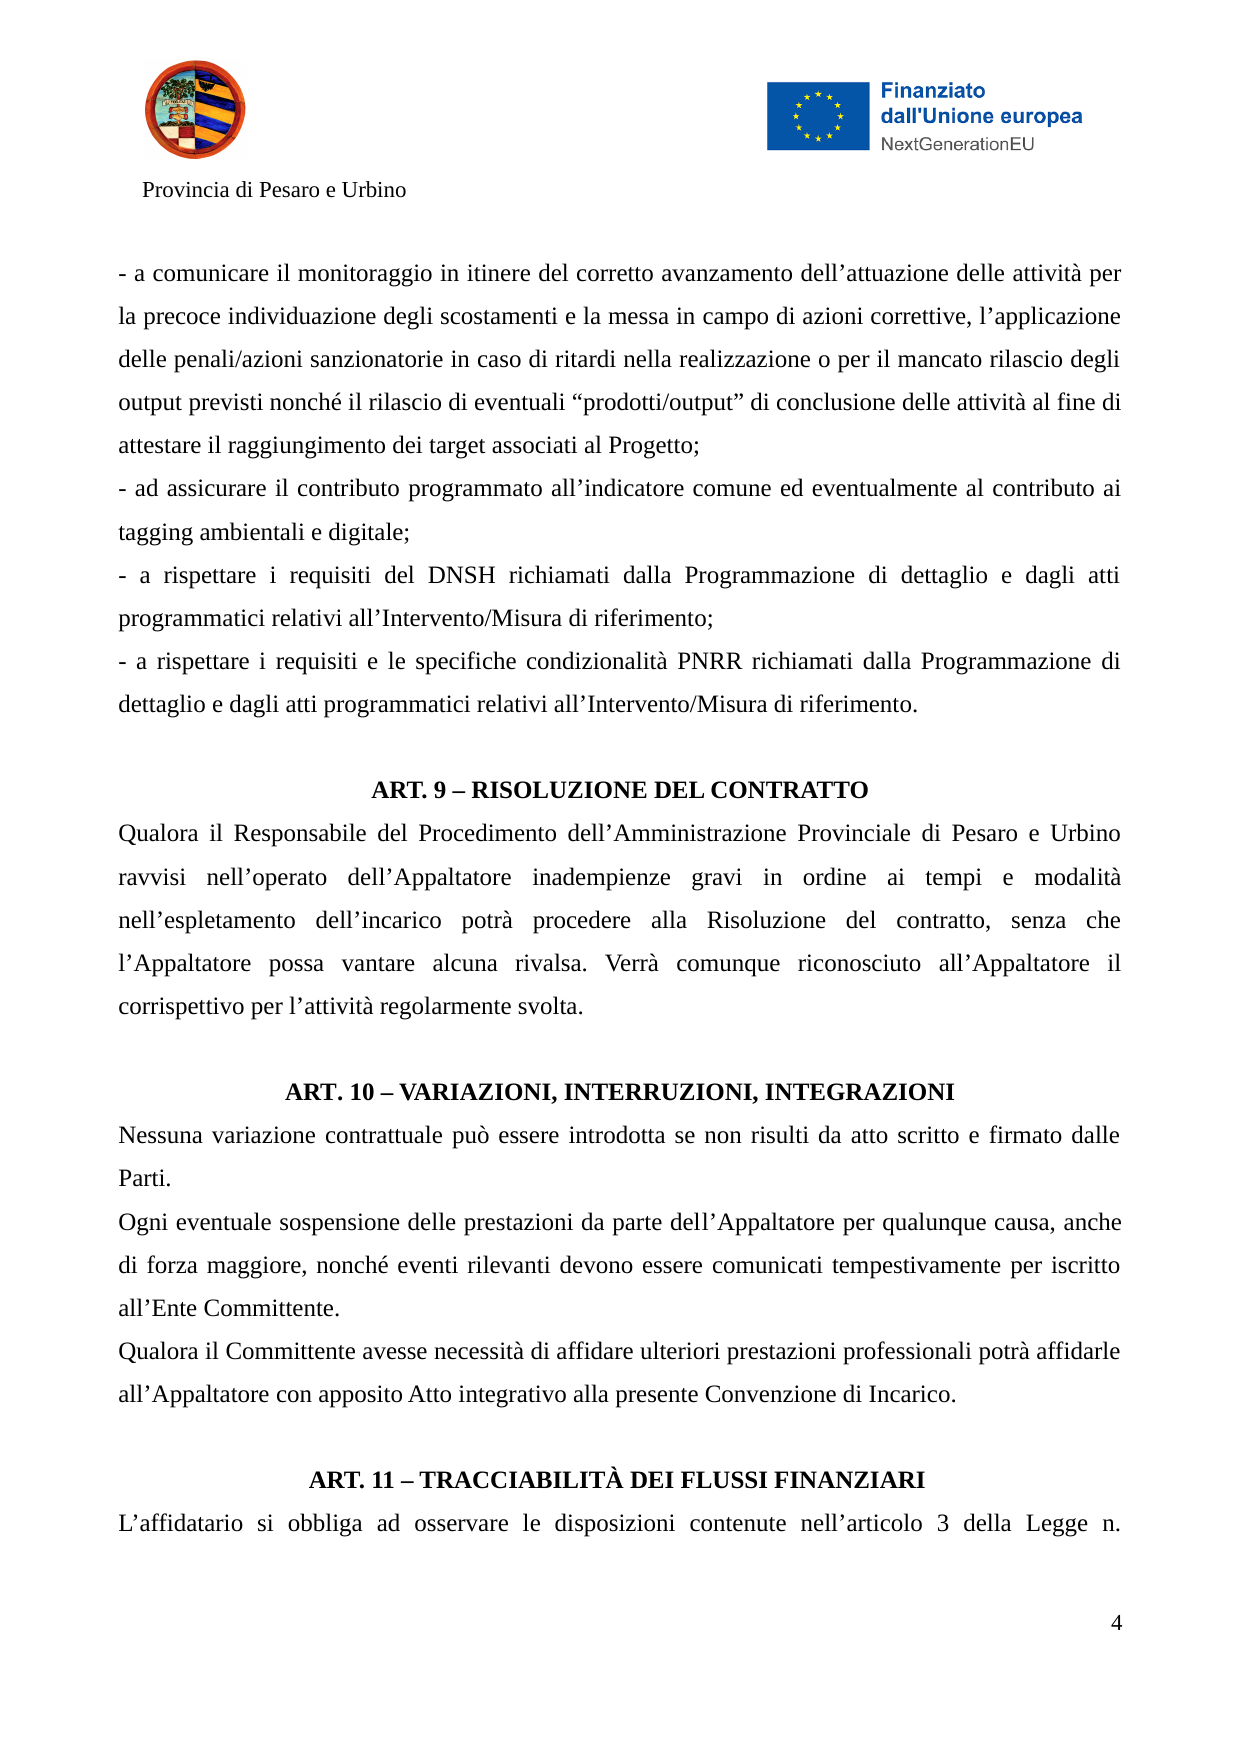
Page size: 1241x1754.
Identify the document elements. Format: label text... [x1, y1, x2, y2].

text - a rispettare i requisiti e le specifiche condizionalità PNRR richiamati dalla Programmazione di dettaglio e dagli atti programmatici relativi all’Intervento/Misura di riferimento. [118, 646, 1122, 718]
text ART. 11 – TRACCIABILITÀ DEI FLUSSI FINANZIARI [118, 1465, 1122, 1494]
text - ad assicurare il contributo programmato all’indicatore comune ed eventualmente al contributo ai tagging ambientali e digitale; [118, 473, 1122, 545]
text ART. 10 – VARIAZIONI, INTERRUZIONI, INTEGRAZIONI [118, 1077, 1122, 1106]
text - a rispettare i requisiti del DNSH richiamati dalla Programmazione di dettaglio e dagli atti programmatici relativi all’Intervento/Misura di riferimento; [118, 560, 1122, 632]
text L’affidatario si obbliga ad osservare le disposizioni contenute nell’articolo 3 della Legge n. [118, 1508, 1122, 1537]
text Qualora il Committente avesse necessità di affidare ulteriori prestazioni professionali potrà affidarle all’Appaltatore con apposito Atto integrativo alla presente Convenzione di Incarico. [118, 1336, 1122, 1408]
text ART. 9 – RISOLUZIONE DEL CONTRATTO [118, 775, 1122, 804]
text Qualora il Responsabile del Procedimento dell’Amministrazione Provinciale di Pesaro e Urbino ravvisi nell’operato dell’Appaltatore inadempienze gravi in ordine ai tempi e modalità nell’espletamento dell’incarico potrà procedere alla Risoluzione del contratto, senza che l’Appaltatore possa vantare alcuna rivalsa. Verrà comunque riconosciuto all’Appaltatore il corrispettivo per l’attività regolarmente svolta. [118, 818, 1122, 1020]
picture [759, 71, 1110, 159]
text Ogni eventuale sospensione delle prestazioni da parte dell’Appaltatore per qualunque causa, anche di forza maggiore, nonché eventi rilevanti devono essere comunicati tempestivamente per iscritto all’Ente Committente. [118, 1207, 1122, 1322]
text - a comunicare il monitoraggio in itinere del corretto avanzamento dell’attuazione delle attività per la precoce individuazione degli scostamenti e la messa in campo di azioni correttive, l’applicazione delle penali/azioni sanzionatorie in caso di ritardi nella realizzazione o per il mancato rilascio degli output previsti nonché il rilascio di eventuali “prodotti/output” di conclusione delle attività al fine di attestare il raggiungimento dei target associati al Progetto; [118, 258, 1122, 459]
picture [142, 58, 247, 161]
text Nessuna variazione contrattuale può essere introdotta se non risulti da atto scritto e firmato dalle Parti. [118, 1120, 1122, 1192]
